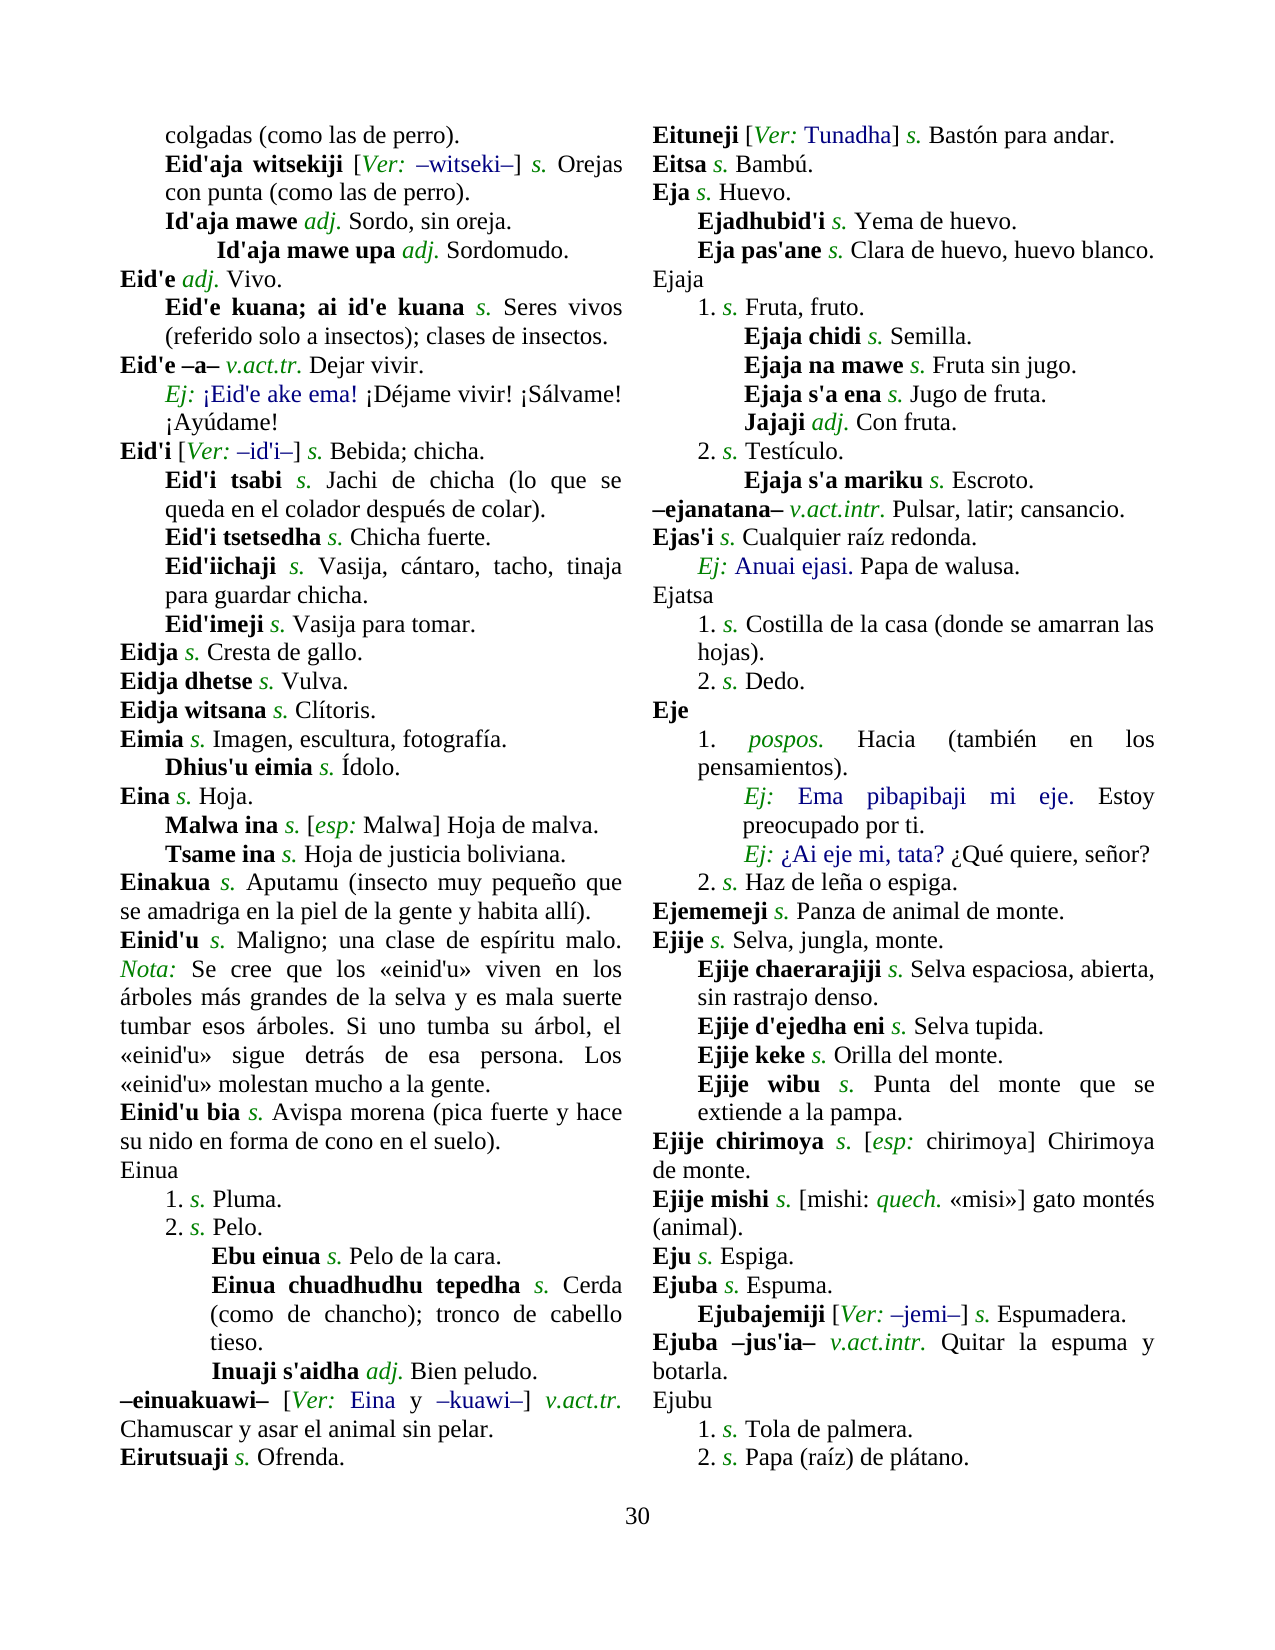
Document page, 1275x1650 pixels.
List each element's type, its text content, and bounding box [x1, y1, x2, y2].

text Ej: Anuai ejasi. Papa de walusa. [652, 551, 1155, 580]
text 2. s. Testículo. [652, 436, 1155, 465]
text Ej: ¡Eid'e ake ema! ¡Déjame vivir! ¡Sálvame! ¡Ayúdame! [120, 379, 622, 436]
text Eimia s. Imagen, escultura, fotografía. [120, 724, 622, 752]
text Ejubu [652, 1385, 1155, 1414]
text colgadas (como las de perro). [120, 120, 622, 149]
text Ejatsa [652, 580, 1155, 609]
text 1. s. Costilla de la casa (donde se amarran las hojas). [652, 609, 1155, 666]
text Ejaja [652, 264, 1155, 292]
text Ejadhubid'i s. Yema de huevo. [652, 206, 1155, 235]
text Ejuba s. Espuma. [652, 1270, 1155, 1299]
text Ebu einua s. Pelo de la cara. [120, 1241, 622, 1270]
text 2. s. Pelo. [120, 1212, 622, 1241]
text 1. s. Tola de palmera. [652, 1414, 1155, 1442]
text Ejije wibu s. Punta del monte que se extiende a la pampa. [652, 1069, 1155, 1126]
text Ejaja s'a ena s. Jugo de fruta. [652, 379, 1155, 407]
text 2. s. Haz de leña o espiga. [652, 867, 1155, 896]
text Eina s. Hoja. [120, 781, 622, 810]
text 2. s. Dedo. [652, 666, 1155, 695]
text 1. s. Fruta, fruto. [652, 292, 1155, 321]
text Ejaja chidi s. Semilla. [652, 321, 1155, 350]
text Ejije mishi s. [mishi: quech. «misi»] gato montés (animal). [652, 1184, 1155, 1241]
text Ejije d'ejedha eni s. Selva tupida. [652, 1011, 1155, 1040]
text 1. pospos. Hacia (también en los pensamientos). [652, 724, 1155, 781]
text Malwa ina s. [esp: Malwa] Hoja de malva. [120, 810, 622, 839]
text Ej: ¿Ai eje mi, tata? ¿Qué quiere, señor? [652, 839, 1155, 867]
text 1. s. Pluma. [120, 1184, 622, 1212]
text Ejaja s'a mariku s. Escroto. [652, 465, 1155, 494]
text Einua [120, 1155, 622, 1184]
text Dhius'u eimia s. Ídolo. [120, 752, 622, 781]
text –einuakuawi– [Ver: Eina y –kuawi–] v.act.tr. Chamuscar y asar el animal sin pelar. [120, 1385, 622, 1442]
text Einakua s. Aputamu (insecto muy pequeño que se amadriga en la piel de la gente y habita allí). [120, 867, 622, 925]
text Eid'i [Ver: –id'i–] s. Bebida; chicha. [120, 436, 622, 465]
text Eid'i tsetsedha s. Chicha fuerte. [120, 522, 622, 551]
text Id'aja mawe upa adj. Sordomudo. [120, 235, 622, 264]
text Inuaji s'aidha adj. Bien peludo. [120, 1356, 622, 1385]
text Eid'imeji s. Vasija para tomar. [120, 609, 622, 637]
text Eitsa s. Bambú. [652, 149, 1155, 177]
text Ejubajemiji [Ver: –jemi–] s. Espumadera. [652, 1299, 1155, 1327]
text Ejuba –jus'ia– v.act.intr. Quitar la espuma y botarla. [652, 1327, 1155, 1385]
text Eje [652, 695, 1155, 724]
text Eirutsuaji s. Ofrenda. [120, 1442, 622, 1471]
text Eju s. Espiga. [652, 1241, 1155, 1270]
text Ejije chirimoya s. [esp: chirimoya] Chirimoya de monte. [652, 1126, 1155, 1184]
text Eidja s. Cresta de gallo. [120, 637, 622, 666]
text Ejije s. Selva, jungla, monte. [652, 925, 1155, 954]
text Ejaja na mawe s. Fruta sin jugo. [652, 350, 1155, 379]
text Einid'u s. Maligno; una clase de espíritu malo. Nota: Se cree que los «einid'u» viven en los árboles más grandes de la selva y es mala suerte tumbar esos árboles. Si uno tumba su árbol, el «einid'u» sigue detrás de esa persona. Los «einid'u» molestan mucho a la gente. [120, 925, 622, 1097]
text –ejanatana– v.act.intr. Pulsar, latir; cansancio. [652, 494, 1155, 522]
text Einid'u bia s. Avispa morena (pica fuerte y hace su nido en forma de cono en el suelo). [120, 1097, 622, 1155]
text Eja pas'ane s. Clara de huevo, huevo blanco. [652, 235, 1155, 264]
text Eid'e –a– v.act.tr. Dejar vivir. [120, 350, 622, 379]
text Ejije chaerarajiji s. Selva espaciosa, abierta, sin rastrajo denso. [652, 954, 1155, 1011]
text Eid'e kuana; ai id'e kuana s. Seres vivos (referido solo a insectos); clases de insectos. [120, 292, 622, 350]
text Eid'e adj. Vivo. [120, 264, 622, 292]
text Jajaji adj. Con fruta. [652, 407, 1155, 436]
text Eja s. Huevo. [652, 177, 1155, 206]
text Einua chuadhudhu tepedha s. Cerda (como de chancho); tronco de cabello tieso. [120, 1270, 622, 1356]
text Ejas'i s. Cualquier raíz redonda. [652, 522, 1155, 551]
text Eidja witsana s. Clítoris. [120, 695, 622, 724]
text Eituneji [Ver: Tunadha] s. Bastón para andar. [652, 120, 1155, 149]
text Eid'i tsabi s. Jachi de chicha (lo que se queda en el colador después de colar). [120, 465, 622, 522]
text Eidja dhetse s. Vulva. [120, 666, 622, 695]
text 2. s. Papa (raíz) de plátano. [652, 1442, 1155, 1471]
text Id'aja mawe adj. Sordo, sin oreja. [120, 206, 622, 235]
text Eid'iichaji s. Vasija, cántaro, tacho, tinaja para guardar chicha. [120, 551, 622, 609]
text Ejememeji s. Panza de animal de monte. [652, 896, 1155, 925]
text Ej: Ema pibapibaji mi eje. Estoy preocupado por ti. [652, 781, 1155, 839]
text Ejije keke s. Orilla del monte. [652, 1040, 1155, 1069]
text Tsame ina s. Hoja de justicia boliviana. [120, 839, 622, 867]
text Eid'aja witsekiji [Ver: –witseki–] s. Orejas con punta (como las de perro). [120, 149, 622, 206]
